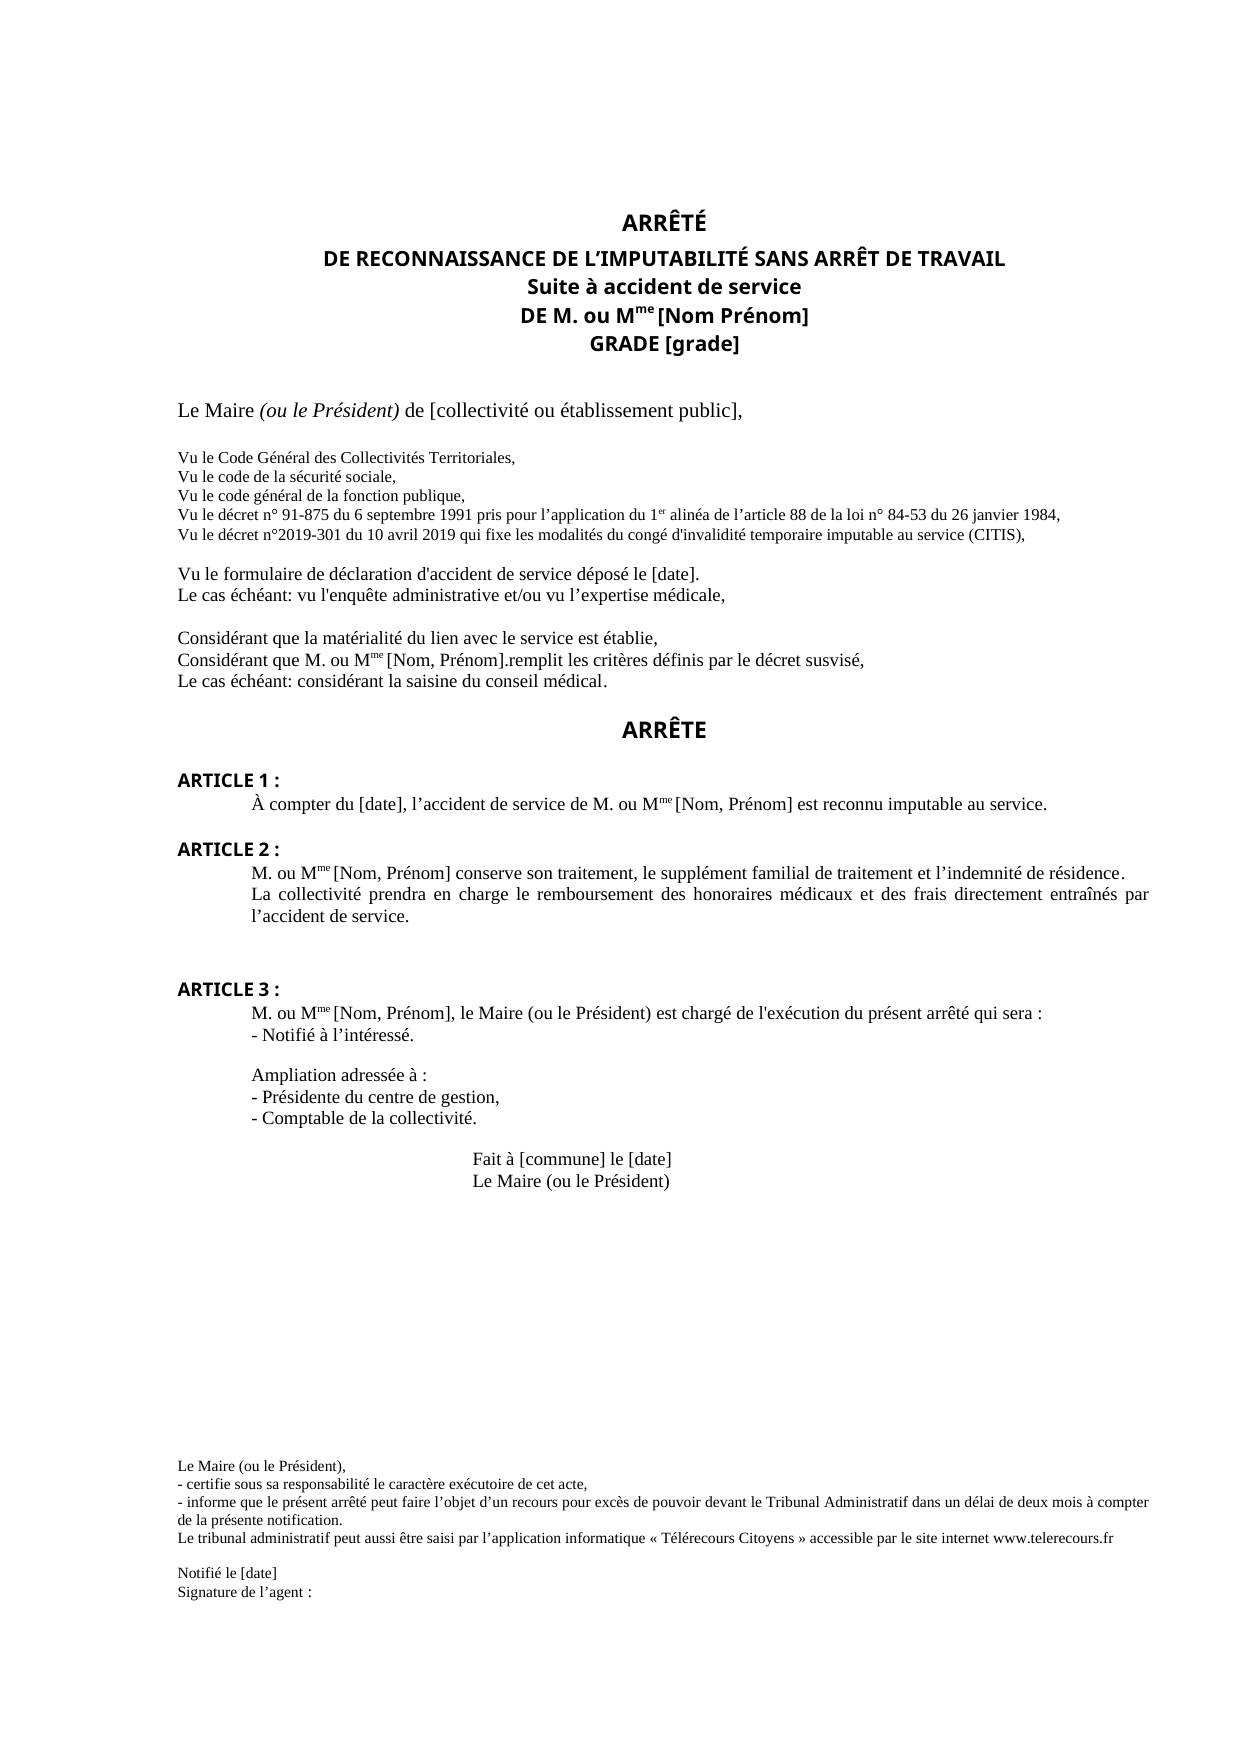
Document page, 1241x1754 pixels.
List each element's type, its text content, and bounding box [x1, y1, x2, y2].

text ARRÊTÉ [177, 207, 1152, 238]
text - Comptable de la collectivité. [251, 1107, 1152, 1129]
text Ampliation adressée à : [251, 1064, 1152, 1086]
text Le Maire (ou le Président), [177, 1457, 1152, 1475]
text Notifié le [date] [177, 1564, 1152, 1582]
text Signature de l’agent : [177, 1582, 1152, 1601]
text - certifie sous sa responsabilité le caractère exécutoire de cet acte, [177, 1475, 1152, 1493]
text DE RECONNAISSANCE DE L’IMPUTABILITÉ SANS ARRÊT DE TRAVAIL Suite à accident de service DE M. ou Mme [Nom Prénom] GRADE [grade] [177, 244, 1152, 358]
text Le Maire (ou le Président) de [collectivité ou établissement public], [177, 398, 1152, 422]
text À compter du [date], l’accident de service de M. ou Mme [Nom, Prénom] est reconnu imputable au service. [177, 793, 1152, 814]
text M. ou Mme [Nom, Prénom] conserve son traitement, le supplément familial de traitement et l’indemnité de résidence. [251, 862, 1152, 883]
text ARTICLE 2 : [177, 836, 1152, 862]
text Le cas échéant: vu l'enquête administrative et/ou vu l’expertise médicale, [177, 584, 1152, 606]
text Le cas échéant: considérant la saisine du conseil médical. [177, 670, 1152, 692]
text Vu le Code Général des Collectivités Territoriales, [177, 448, 1152, 467]
text Vu le décret n° 91-875 du 6 septembre 1991 pris pour l’application du 1er alinéa de l’article 88 de la loi n° 84-53 du 26 janvier 1984, [177, 505, 1152, 524]
text Considérant que M. ou Mme [Nom, Prénom].remplit les critères définis par le décret susvisé, [177, 649, 1152, 670]
text Le Maire (ou le Président) [472, 1169, 1152, 1191]
text Vu le code de la sécurité sociale, [177, 467, 1152, 486]
text M. ou Mme [Nom, Prénom], le Maire (ou le Président) est chargé de l'exécution du présent arrêté qui sera : [251, 1002, 1152, 1023]
text Vu le décret n°2019-301 du 10 avril 2019 qui fixe les modalités du congé d'invalidité temporaire imputable au service (CITIS), [177, 524, 1152, 543]
text Vu le code général de la fonction publique, [177, 486, 1152, 505]
text Le tribunal administratif peut aussi être saisi par l’application informatique « Télérecours Citoyens » accessible par le site internet www.telerecours.fr [177, 1528, 1152, 1546]
text Vu le formulaire de déclaration d'accident de service déposé le [date]. [177, 563, 1152, 584]
text ARTICLE 3 : [177, 976, 1152, 1002]
text - informe que le présent arrêté peut faire l’objet d’un recours pour excès de pouvoir devant le Tribunal Administratif dans un délai de deux mois à compter de la présente notification. [177, 1493, 1152, 1528]
text ARTICLE 1 : [177, 767, 1152, 793]
text - Présidente du centre de gestion, [251, 1086, 1152, 1107]
text Fait à [commune] le [date] [472, 1148, 1152, 1169]
text Considérant que la matérialité du lien avec le service est établie, [177, 627, 1152, 649]
text ARRÊTE [177, 713, 1152, 745]
text La collectivité prendra en charge le remboursement des honoraires médicaux et des frais directement entraînés par l’accident de service. [251, 883, 1152, 926]
text - Notifié à l’intéressé. [251, 1023, 1152, 1045]
